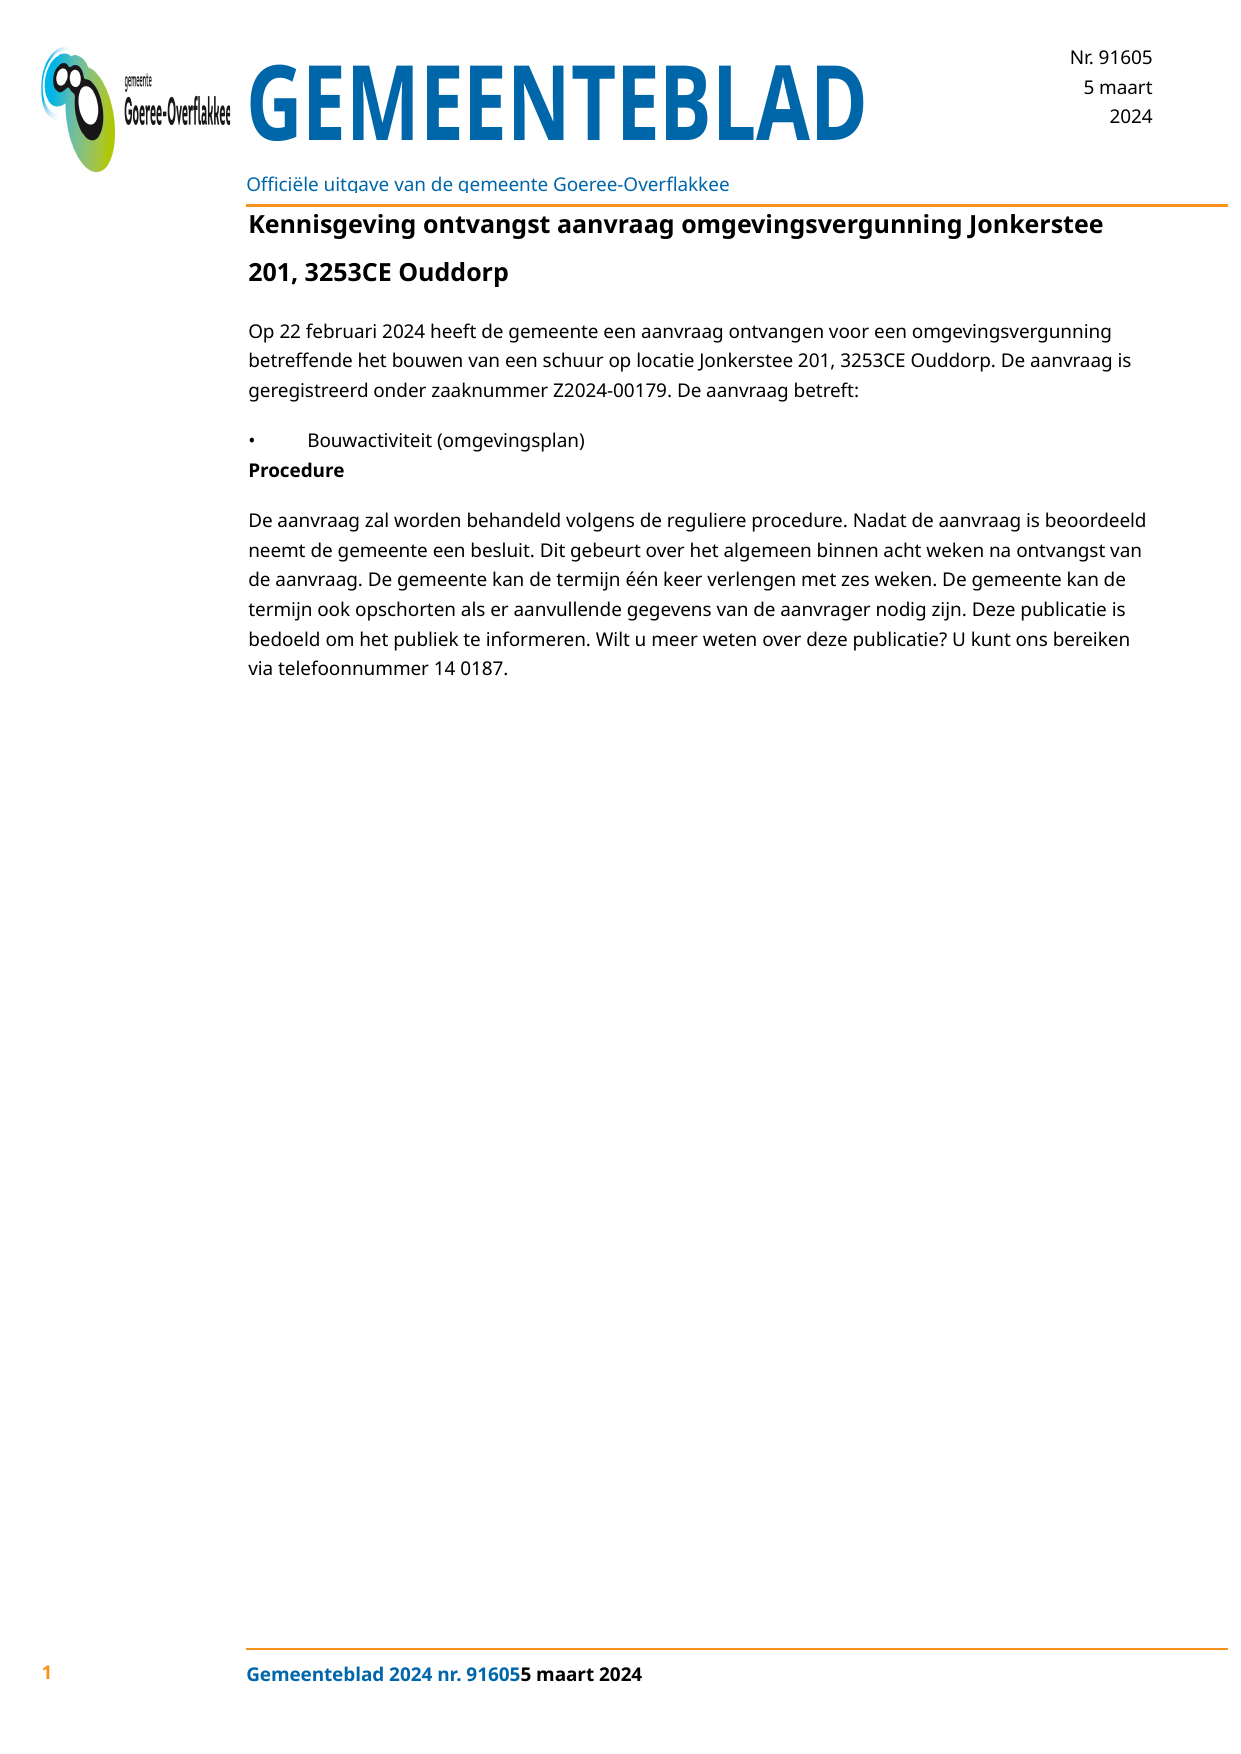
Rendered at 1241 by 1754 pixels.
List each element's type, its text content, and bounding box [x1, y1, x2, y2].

text Kennisgeving ontvangst aanvraag omgevingsvergunning Jonkerstee 201, 3253CE Ouddorp [248, 207, 1152, 288]
text De aanvraag zal worden behandeld volgens de reguliere procedure. Nadat de aanvraag is beoordeeld neemt de gemeente een besluit. Dit gebeurt over het algemeen binnen acht weken na ontvangst van de aanvraag. De gemeente kan de termijn één keer verlengen met zes weken. De gemeente kan de termijn ook opschorten als er aanvullende gegevens van de aanvrager nodig zijn. Deze publicatie is bedoeld om het publiek te informeren. Wilt u meer weten over deze publicatie? U kunt ons bereiken via telefoonnummer 14 0187. [248, 507, 1152, 681]
text Op 22 februari 2024 heeft de gemeente een aanvraag ontvangen voor een omgevingsvergunning betreffende het bouwen van een schuur op locatie Jonkerstee 201, 3253CE Ouddorp. De aanvraag is geregistreerd onder zaaknummer Z2024-00179. De aanvraag betreft: [248, 318, 1152, 403]
text Procedure [248, 457, 1152, 483]
list Bouwactiviteit (omgevingsplan) [248, 427, 1152, 453]
picture [41, 47, 231, 172]
